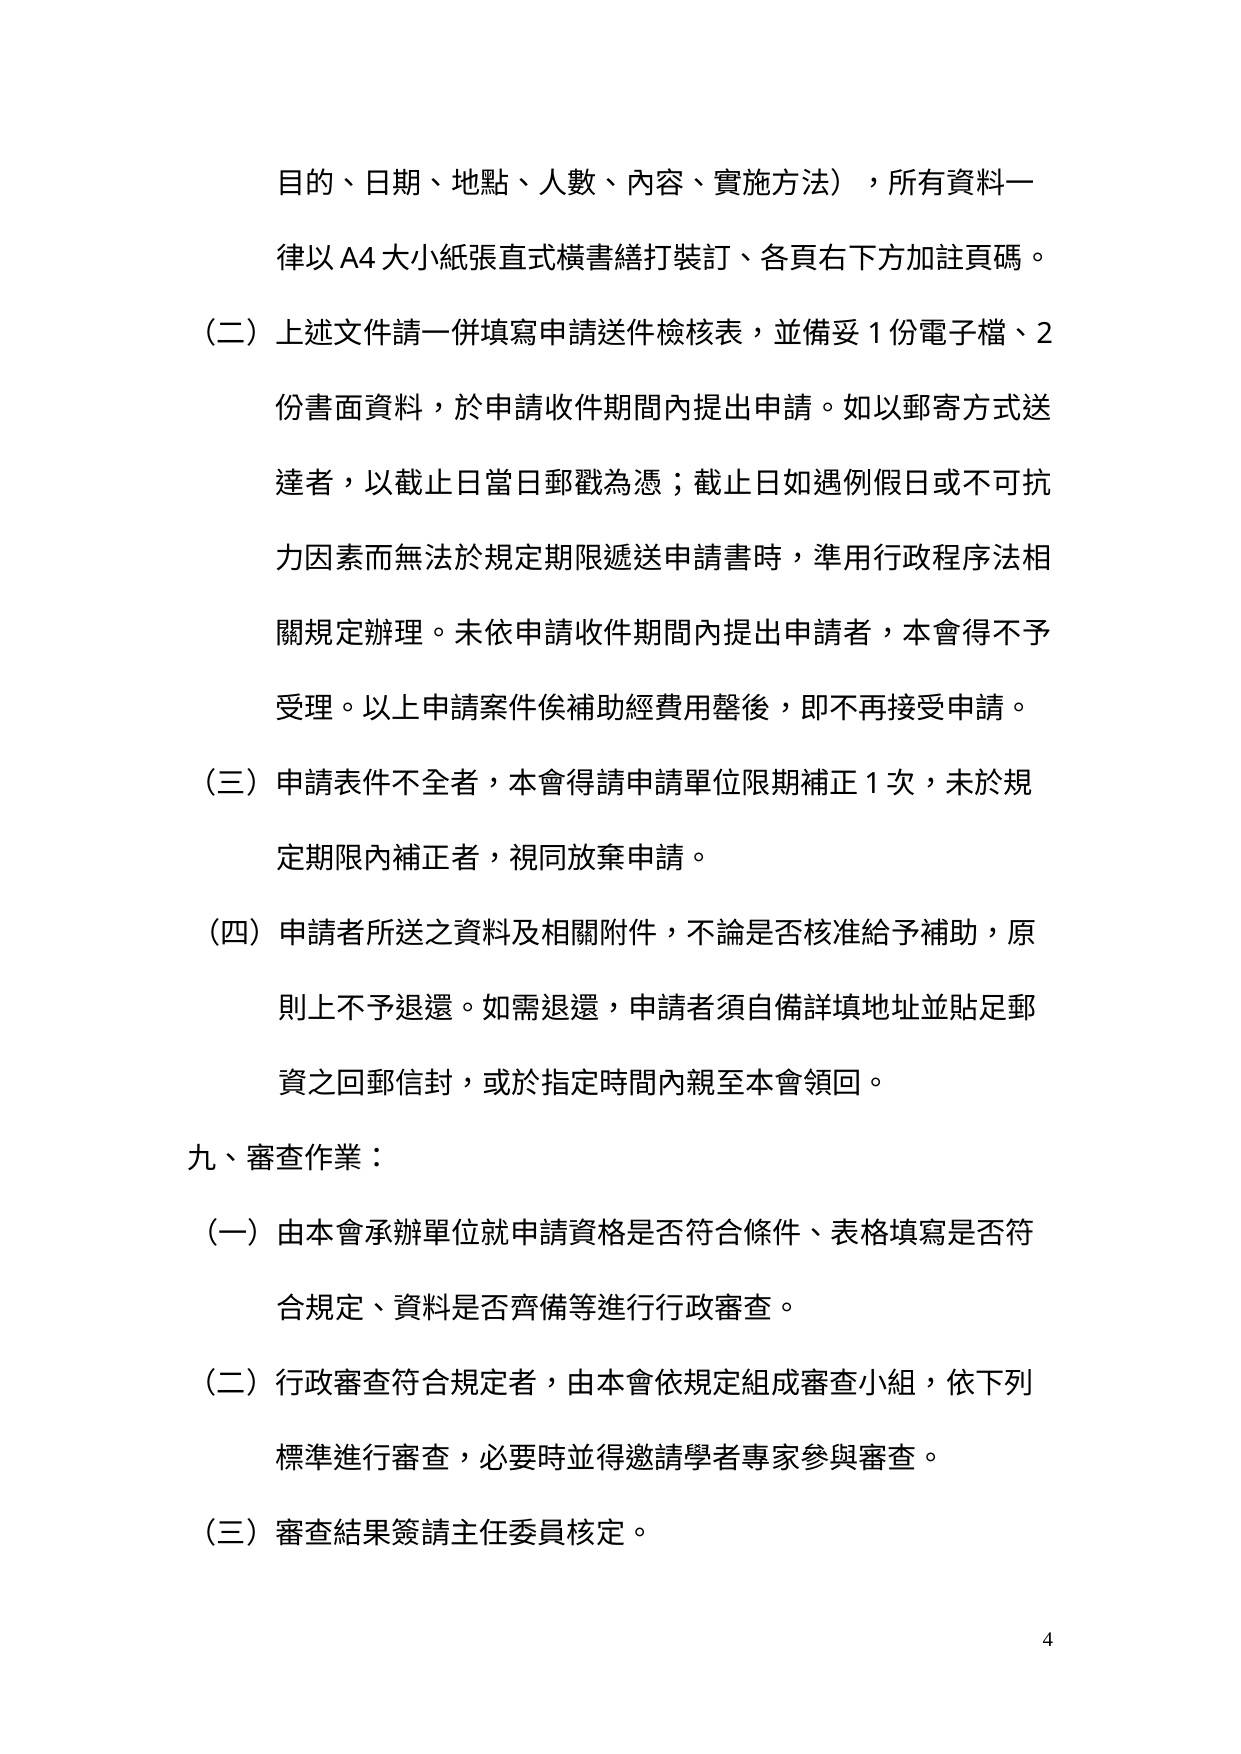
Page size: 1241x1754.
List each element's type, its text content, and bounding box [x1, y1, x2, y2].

text （一）申請單位應於申請收件期間內提具申請書、申請表（附件1，應詳列全部經費內容及向本會申請經費之項目及金額，同一案件若有申請其他政府機關補助或委託類似計畫者，應列明各該機關補助或委託項目及金額）、團體資料表（附件2）、支出預算明細表（附件3）連同計畫書（附件4，含計畫名稱、目的、日期、地點、人數、內容、實施方法），所有資料一律以A4大小紙張直式橫書繕打裝訂、各頁右下方加註頁碼。 [187, 137, 1059, 287]
text （四）申請者所送之資料及相關附件，不論是否核准給予補助，原則上不予退還。如需退還，申請者須自備詳填地址並貼足郵資之回郵信封，或於指定時間內親至本會領回。 [191, 887, 1053, 1112]
text （二）行政審查符合規定者，由本會依規定組成審查小組，依下列標準進行審查，必要時並得邀請學者專家參與審查。 [187, 1337, 1053, 1487]
text （二）上述文件請一併填寫申請送件檢核表，並備妥1份電子檔、2份書面資料，於申請收件期間內提出申請。如以郵寄方式送達者，以截止日當日郵戳為憑；截止日如遇例假日或不可抗力因素而無法於規定期限遞送申請書時，準用行政程序法相關規定辦理。未依申請收件期間內提出申請者，本會得不予受理。以上申請案件俟補助經費用罄後，即不再接受申請。 [187, 287, 1053, 737]
text （三）申請表件不全者，本會得請申請單位限期補正1次，未於規定期限內補正者，視同放棄申請。 [187, 737, 1059, 887]
text 九、審查作業： [187, 1112, 1053, 1187]
text （一）由本會承辦單位就申請資格是否符合條件、表格填寫是否符合規定、資料是否齊備等進行行政審查。 [189, 1187, 1053, 1337]
text （三）審查結果簽請主任委員核定。 [187, 1487, 1053, 1562]
